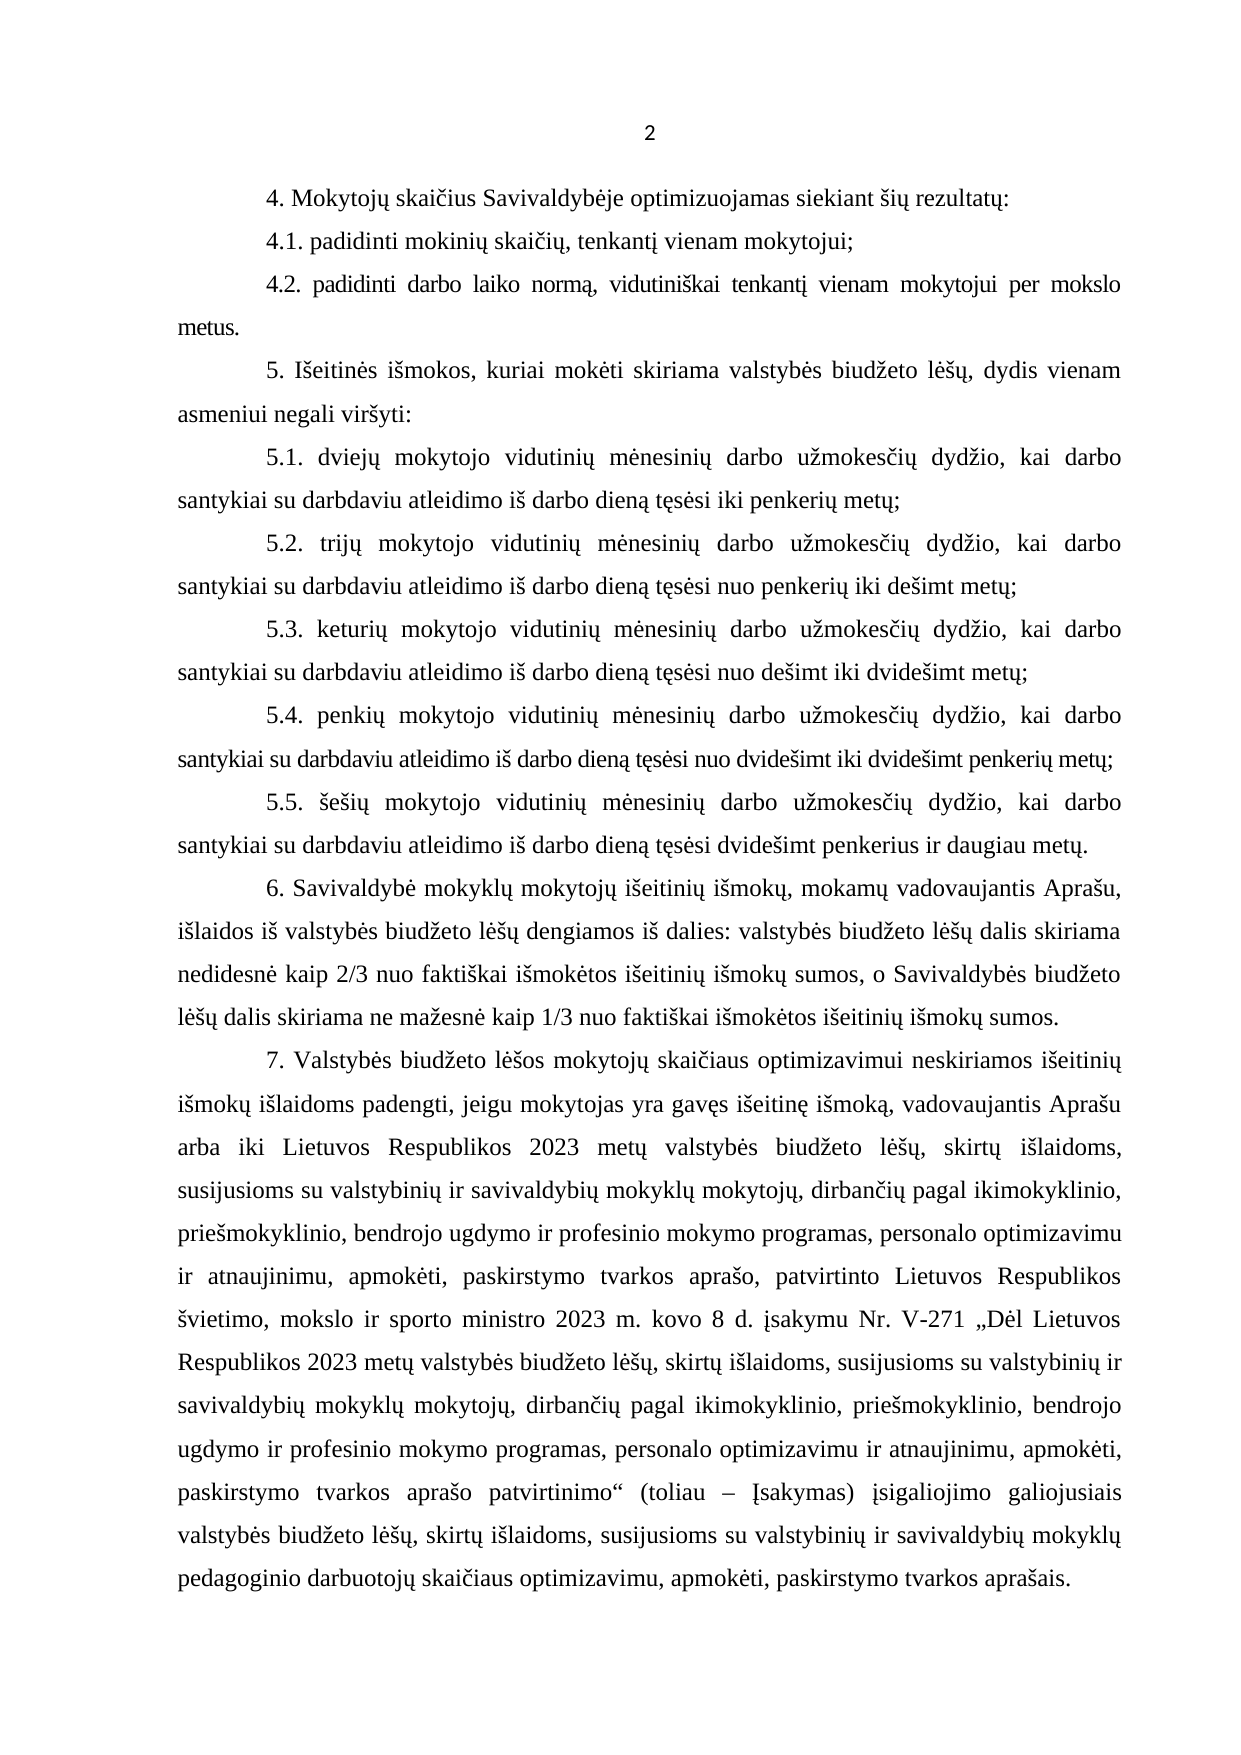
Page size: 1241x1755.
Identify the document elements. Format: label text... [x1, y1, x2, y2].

text 4.1. padidinti mokinių skaičių, tenkantį vienam mokytojui; [177, 226, 1122, 255]
text 5.1. dviejų mokytojo vidutinių mėnesinių darbo užmokesčių dydžio, kai darbo santykiai su darbdaviu atleidimo iš darbo dieną tęsėsi iki penkerių metų; [177, 442, 1122, 514]
text 5. Išeitinės išmokos, kuriai mokėti skiriama valstybės biudžeto lėšų, dydis vienam asmeniui negali viršyti: [177, 356, 1122, 427]
text 5.4. penkių mokytojo vidutinių mėnesinių darbo užmokesčių dydžio, kai darbo santykiai su darbdaviu atleidimo iš darbo dieną tęsėsi nuo dvidešimt iki dvidešimt penkerių metų; [177, 701, 1122, 772]
text 5.5. šešių mokytojo vidutinių mėnesinių darbo užmokesčių dydžio, kai darbo santykiai su darbdaviu atleidimo iš darbo dieną tęsėsi dvidešimt penkerius ir daugiau metų. [177, 787, 1122, 859]
text 6. Savivaldybė mokyklų mokytojų išeitinių išmokų, mokamų vadovaujantis Aprašu, išlaidos iš valstybės biudžeto lėšų dengiamos iš dalies: valstybės biudžeto lėšų dalis skiriama nedidesnė kaip 2/3 nuo faktiškai išmokėtos išeitinių išmokų sumos, o Savivaldybės biudžeto lėšų dalis skiriama ne mažesnė kaip 1/3 nuo faktiškai išmokėtos išeitinių išmokų sumos. [177, 873, 1122, 1031]
text 5.2. trijų mokytojo vidutinių mėnesinių darbo užmokesčių dydžio, kai darbo santykiai su darbdaviu atleidimo iš darbo dieną tęsėsi nuo penkerių iki dešimt metų; [177, 528, 1122, 600]
text 4.2. padidinti darbo laiko normą, vidutiniškai tenkantį vienam mokytojui per mokslo metus. [177, 269, 1122, 341]
text 4. Mokytojų skaičius Savivaldybėje optimizuojamas siekiant šių rezultatų: [177, 183, 1122, 212]
text 7. Valstybės biudžeto lėšos mokytojų skaičiaus optimizavimui neskiriamos išeitinių išmokų išlaidoms padengti, jeigu mokytojas yra gavęs išeitinę išmoką, vadovaujantis Aprašu arba iki Lietuvos Respublikos 2023 metų valstybės biudžeto lėšų, skirtų išlaidoms, susijusioms su valstybinių ir savivaldybių mokyklų mokytojų, dirbančių pagal ikimokyklinio, priešmokyklinio, bendrojo ugdymo ir profesinio mokymo programas, personalo optimizavimu ir atnaujinimu, apmokėti, paskirstymo tvarkos aprašo, patvirtinto Lietuvos Respublikos švietimo, mokslo ir sporto ministro 2023 m. kovo 8 d. įsakymu Nr. V-271 „Dėl Lietuvos Respublikos 2023 metų valstybės biudžeto lėšų, skirtų išlaidoms, susijusioms su valstybinių ir savivaldybių mokyklų mokytojų, dirbančių pagal ikimokyklinio, priešmokyklinio, bendrojo ugdymo ir profesinio mokymo programas, personalo optimizavimu ir atnaujinimu, apmokėti, paskirstymo tvarkos aprašo patvirtinimo“ (toliau – Įsakymas) įsigaliojimo galiojusiais valstybės biudžeto lėšų, skirtų išlaidoms, susijusioms su valstybinių ir savivaldybių mokyklų pedagoginio darbuotojų skaičiaus optimizavimu, apmokėti, paskirstymo tvarkos aprašais. [177, 1046, 1122, 1592]
text 5.3. keturių mokytojo vidutinių mėnesinių darbo užmokesčių dydžio, kai darbo santykiai su darbdaviu atleidimo iš darbo dieną tęsėsi nuo dešimt iki dvidešimt metų; [177, 614, 1122, 686]
